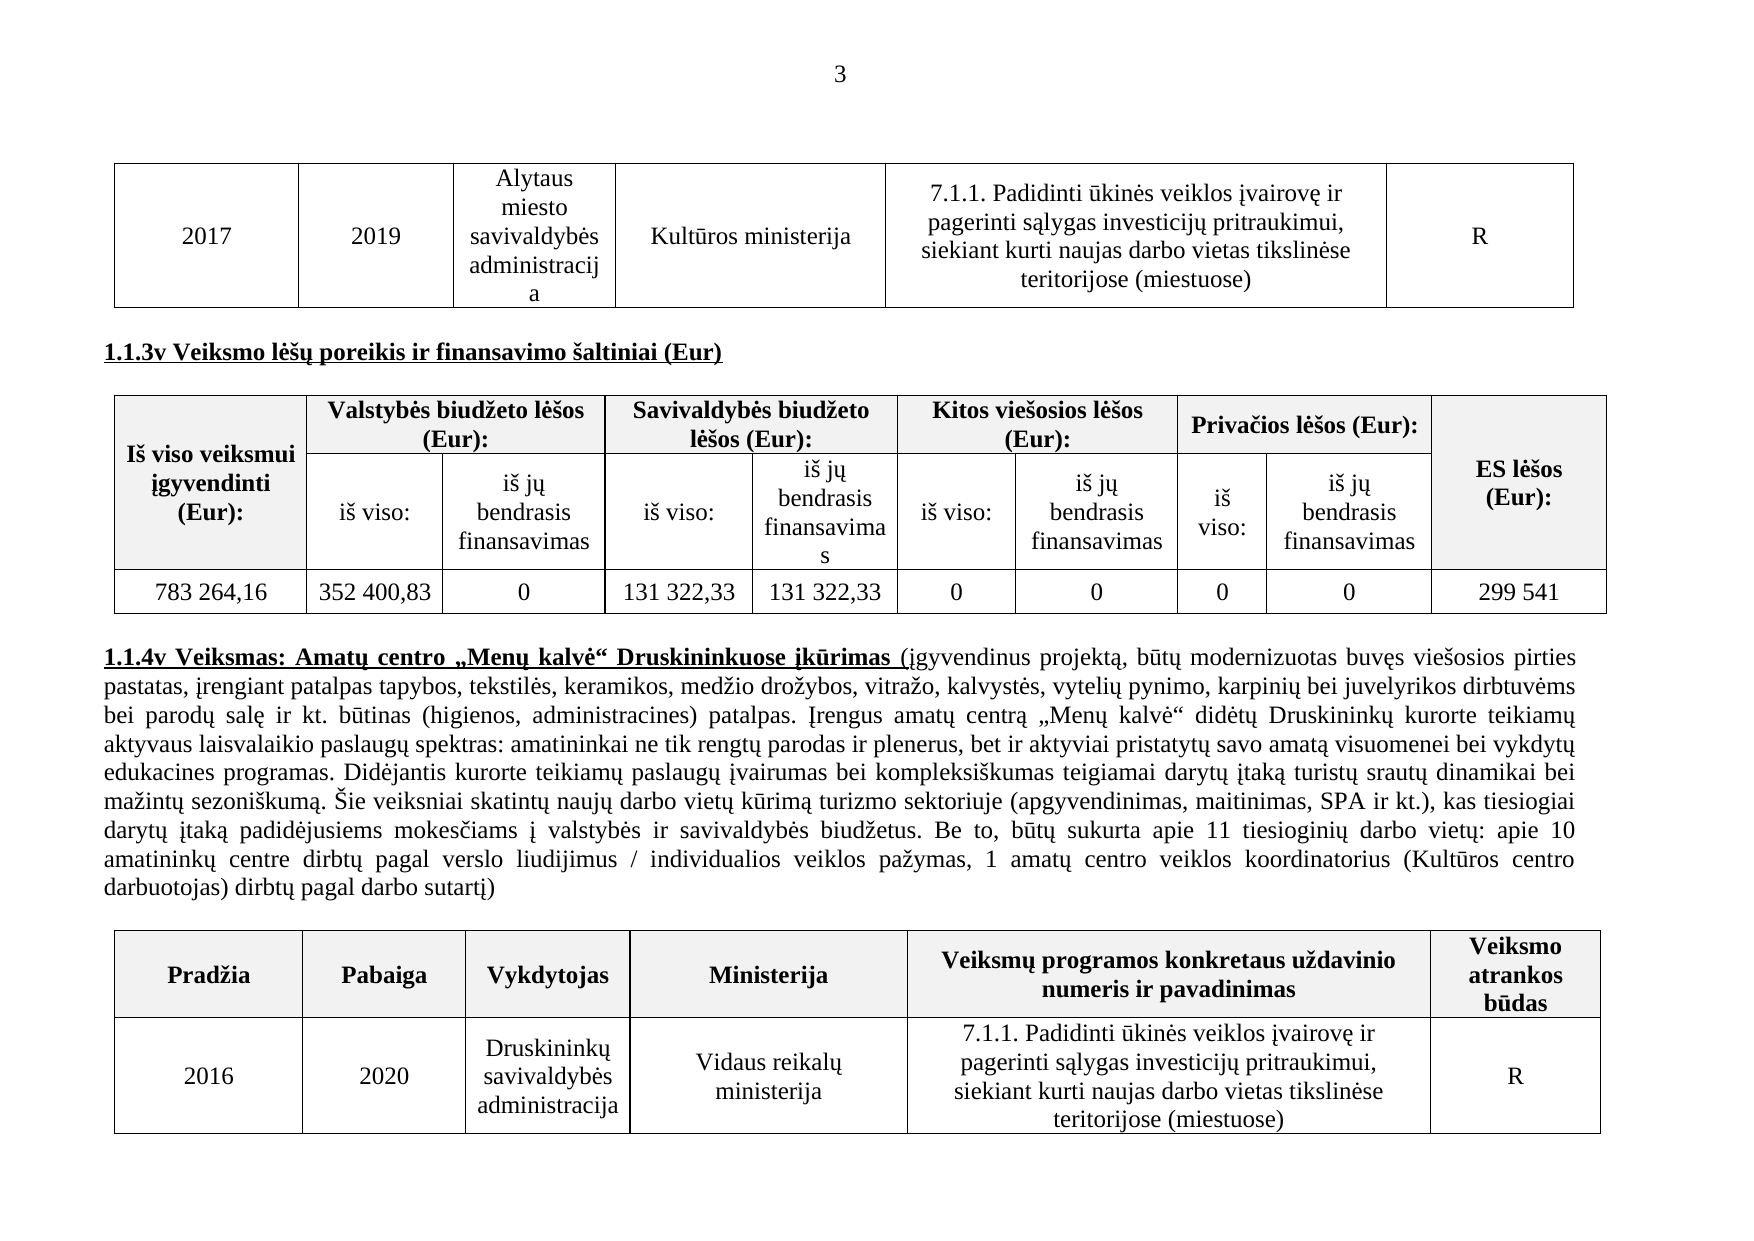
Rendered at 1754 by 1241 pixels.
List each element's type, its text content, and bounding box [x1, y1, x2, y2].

table_cell 783 264,16 [115, 570, 306, 613]
table_cell iš viso: [606, 454, 752, 569]
table_header Ministerija [631, 931, 907, 1017]
table_header ES lėšos (Eur): [1432, 396, 1606, 569]
table_cell 352 400,83 [307, 570, 442, 613]
table_cell iš jų bendrasis finansavimas [1267, 454, 1431, 569]
table_cell 2016 [115, 1018, 302, 1133]
table_header Kitos viešosios lėšos (Eur): [898, 396, 1177, 453]
table_cell 0 [1267, 570, 1431, 613]
table_cell 0 [1016, 570, 1177, 613]
table_cell Druskininkų savivaldybės administracija [466, 1018, 629, 1133]
table_cell 2017 [115, 164, 298, 307]
table_cell 7.1.1. Padidinti ūkinės veiklos įvairovę ir pagerinti sąlygas investicijų pritraukimui, siekiant kurti naujas darbo vietas tikslinėse teritorijose (miestuose) [908, 1018, 1430, 1133]
table_cell 2020 [303, 1018, 465, 1133]
table_header Pradžia [115, 931, 302, 1017]
table_cell iš jų bendrasis finansavimas [753, 454, 897, 569]
table_cell 0 [898, 570, 1015, 613]
table_cell Kultūros ministerija [616, 164, 885, 307]
table_cell iš jų bendrasis finansavimas [443, 454, 604, 569]
table_cell 131 322,33 [606, 570, 752, 613]
table_header Veiksmo atrankos būdas [1431, 931, 1600, 1017]
table_cell 0 [1178, 570, 1266, 613]
table_cell 2019 [299, 164, 453, 307]
table_header Savivaldybės biudžeto lėšos (Eur): [606, 396, 897, 453]
table_cell iš viso: [898, 454, 1015, 569]
table_cell Alytaus miesto savivaldybės administracija [454, 164, 615, 307]
table_cell 7.1.1. Padidinti ūkinės veiklos įvairovę ir pagerinti sąlygas investicijų pritraukimui, siekiant kurti naujas darbo vietas tikslinėse teritorijose (miestuose) [886, 164, 1386, 307]
table_cell iš viso: [307, 454, 442, 569]
table_cell iš viso: [1178, 454, 1266, 569]
table_cell Vidaus reikalų ministerija [631, 1018, 907, 1133]
table_cell 299 541 [1432, 570, 1606, 613]
table_header Privačios lėšos (Eur): [1178, 396, 1431, 453]
table_cell iš jų bendrasis finansavimas [1016, 454, 1177, 569]
table_header Veiksmų programos konkretaus uždavinio numeris ir pavadinimas [908, 931, 1430, 1017]
table_header Valstybės biudžeto lėšos (Eur): [307, 396, 604, 453]
table_header Vykdytojas [466, 931, 629, 1017]
text 1.1.3v Veiksmo lėšų poreikis ir finansavimo šaltiniai (Eur) [103, 337, 1577, 366]
table_cell R [1431, 1018, 1600, 1133]
table_cell R [1387, 164, 1573, 307]
table_header Iš viso veiksmui įgyvendinti (Eur): [115, 396, 306, 569]
table_cell 131 322,33 [753, 570, 897, 613]
table_header Pabaiga [303, 931, 465, 1017]
text 1.1.4v Veiksmas: Amatų centro „Menų kalvė“ Druskininkuose įkūrimas (įgyvendinus projektą, būtų modernizuotas buvęs viešosios pirties pastatas, įrengiant patalpas tapybos, tekstilės, keramikos, medžio drožybos, vitražo, kalvystės, vytelių pynimo, karpinių bei juvelyrikos dirbtuvėms bei parodų salę ir kt. būtinas (higienos, administracines) patalpas. Įrengus amatų centrą „Menų kalvė“ didėtų Druskininkų kurorte teikiamų aktyvaus laisvalaikio paslaugų spektras: amatininkai ne tik rengtų parodas ir plenerus, bet ir aktyviai pristatytų savo amatą visuomenei bei vykdytų edukacines programas. Didėjantis kurorte teikiamų paslaugų įvairumas bei kompleksiškumas teigiamai darytų įtaką turistų srautų dinamikai bei mažintų sezoniškumą. Šie veiksniai skatintų naujų darbo vietų kūrimą turizmo sektoriuje (apgyvendinimas, maitinimas, SPA ir kt.), kas tiesiogiai darytų įtaką padidėjusiems mokesčiams į valstybės ir savivaldybės biudžetus. Be to, būtų sukurta apie 11 tiesioginių darbo vietų: apie 10 amatininkų centre dirbtų pagal verslo liudijimus / individualios veiklos pažymas, 1 amatų centro veiklos koordinatorius (Kultūros centro darbuotojas) dirbtų pagal darbo sutartį) [103, 642, 1577, 901]
table_cell 0 [443, 570, 604, 613]
